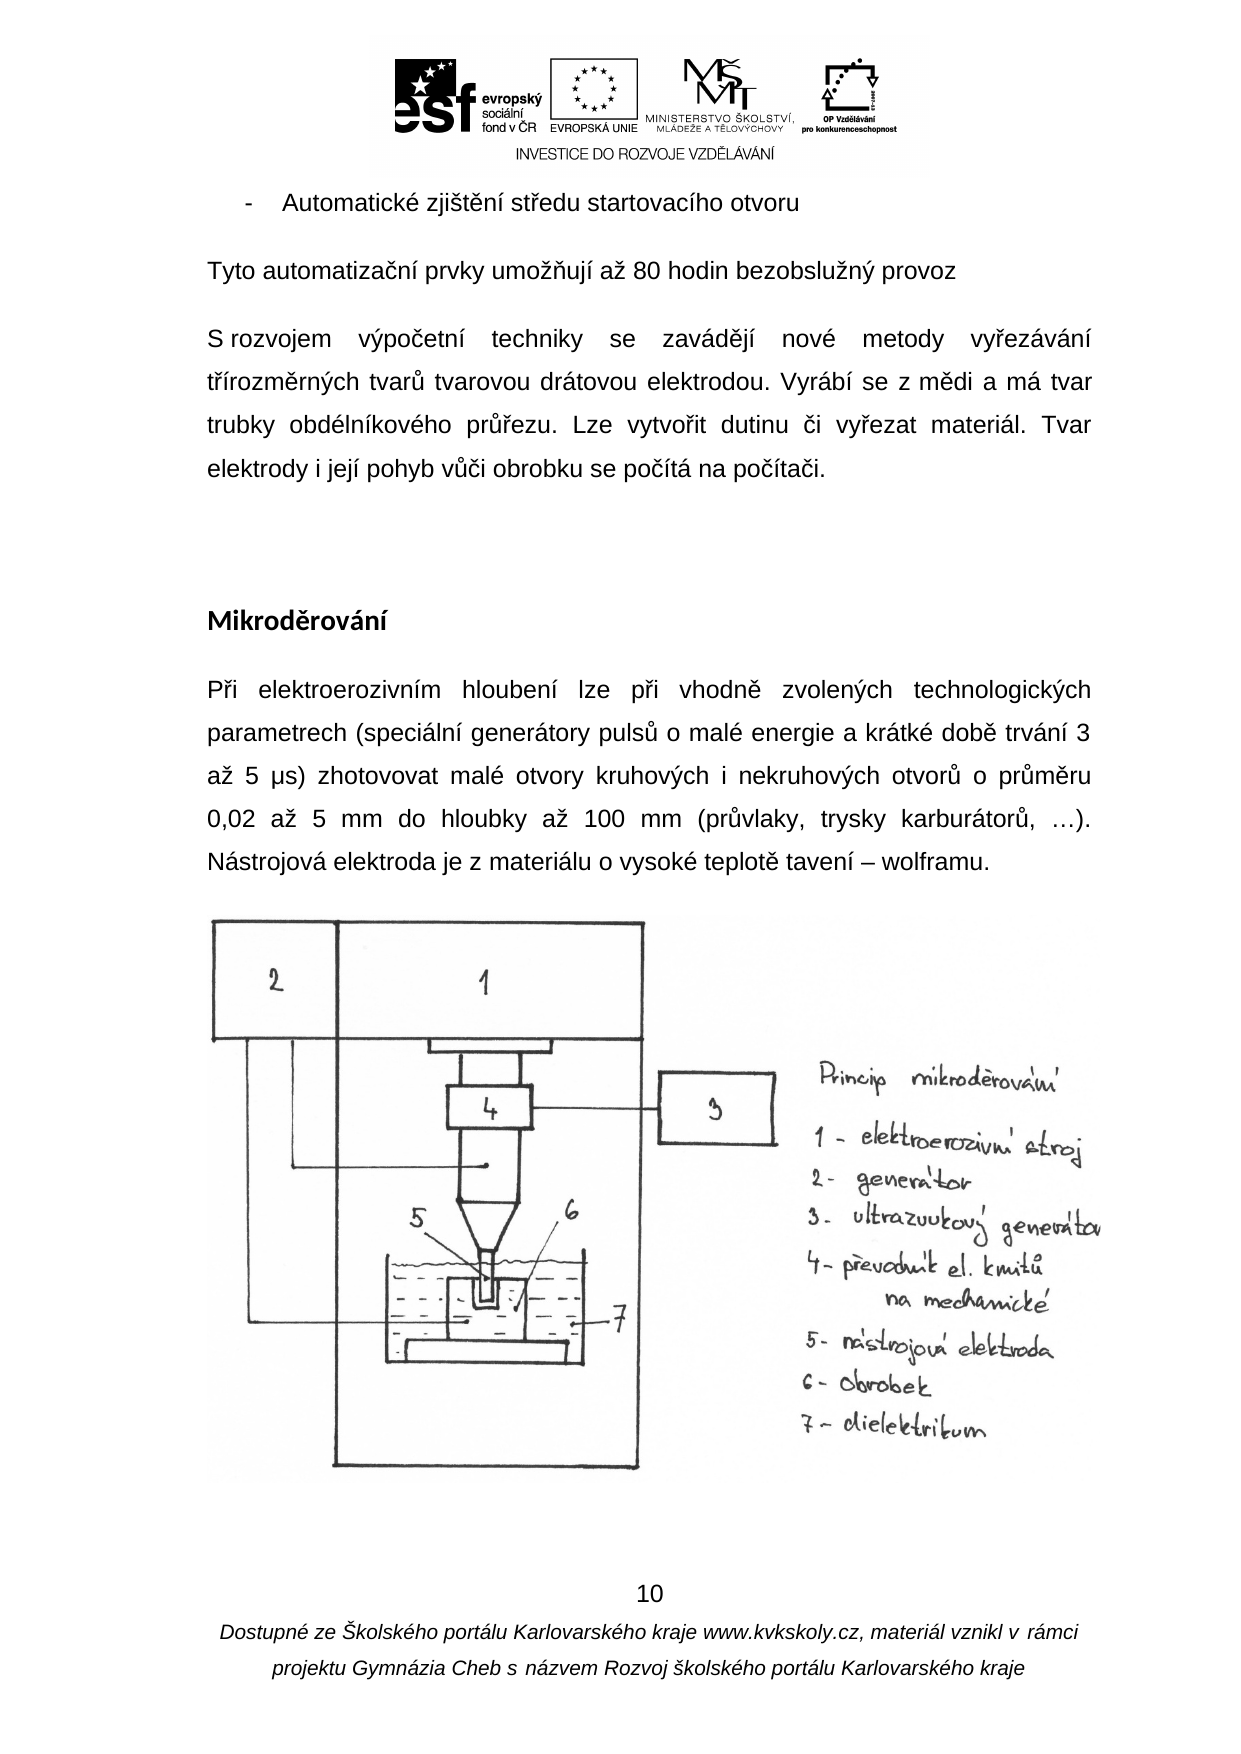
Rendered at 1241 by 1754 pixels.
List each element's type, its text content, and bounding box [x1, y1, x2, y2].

text Tyto automatizační prvky umožňují až 80 hodin bezobslužný provoz [207, 256, 1092, 285]
text S rozvojem výpočetní techniky se zavádějí nové metody vyřezávání třírozměrných tvarů tvarovou drátovou elektrodou. Vyrábí se z mědi a má tvar trubky obdélníkového průřezu. Lze vytvořit dutinu či vyřezat materiál. Tvar elektrody i její pohyb vůči obrobku se počítá na počítači. [207, 324, 1092, 482]
subtitle Mikroděrování [207, 602, 1092, 638]
list Automatické zjištění středu startovacího otvoru [244, 188, 1092, 217]
text Při elektroerozivním hloubení lze při vhodně zvolených technologických parametrech (speciální generátory pulsů o malé energie a krátké době trvání 3 až 5 μs) zhotovovat malé otvory kruhových i nekruhových otvorů o průměru 0,02 až 5 mm do hloubky až 100 mm (průvlaky, trysky karburátorů, …). Nástrojová elektroda je z materiálu o vysoké teplotě tavení – wolframu. [207, 674, 1092, 876]
